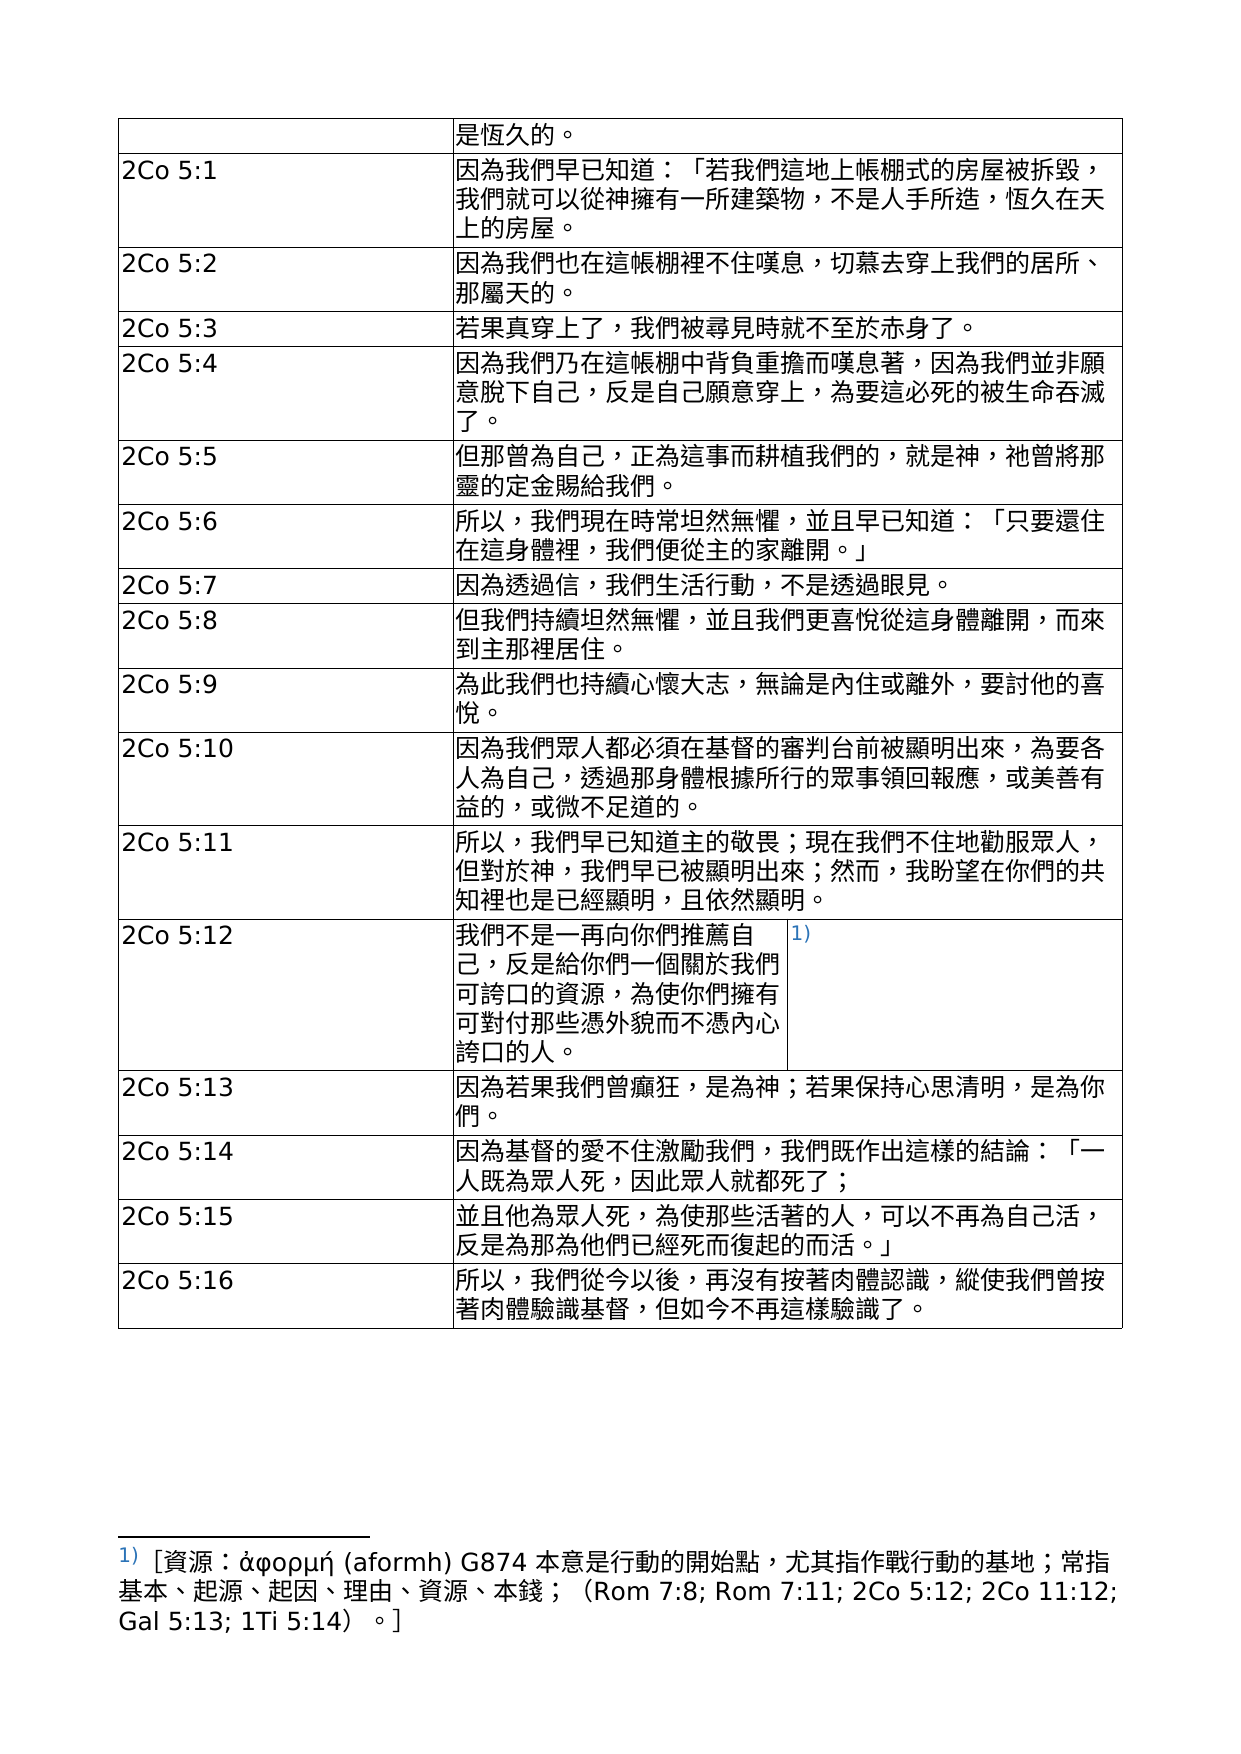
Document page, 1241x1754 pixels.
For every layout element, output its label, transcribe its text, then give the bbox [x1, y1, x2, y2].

table_cell 但那曾為自己，正為這事而耕植我們的，就是神，祂曾將那靈的定金賜給我們。 [454, 441, 1122, 504]
table_cell [788, 920, 1122, 1070]
table_cell 因為我們也在這帳棚裡不住嘆息，切慕去穿上我們的居所、那屬天的。 [454, 248, 1122, 311]
table_cell [119, 119, 453, 153]
table_cell 2Co 5:14 [119, 1136, 453, 1199]
table_cell 2Co 5:5 [119, 441, 453, 504]
table_cell 2Co 5:15 [119, 1200, 453, 1263]
table_cell 因為我們乃在這帳棚中背負重擔而嘆息著，因為我們並非願意脫下自己，反是自己願意穿上，為要這必死的被生命吞滅了。 [454, 347, 1122, 439]
table_cell 2Co 5:2 [119, 248, 453, 311]
table_cell 所以，我們從今以後，再沒有按著肉體認識，縱使我們曾按著肉體驗識基督，但如今不再這樣驗識了。 [454, 1264, 1122, 1327]
table_cell 2Co 5:3 [119, 312, 453, 346]
table_cell 因為透過信，我們生活行動，不是透過眼見。 [454, 569, 1122, 603]
table_cell 我們不是一再向你們推薦自己，反是給你們一個關於我們可誇口的資源，為使你們擁有可對付那些憑外貌而不憑內心誇口的人。 [454, 920, 787, 1070]
table_cell 因為若果我們曾癲狂，是為神；若果保持心思清明，是為你們。 [454, 1071, 1122, 1134]
table_cell 2Co 5:4 [119, 347, 453, 439]
table_cell 2Co 5:6 [119, 505, 453, 568]
table_cell 所以，我們現在時常坦然無懼，並且早已知道：「只要還住在這身體裡，我們便從主的家離開。」 [454, 505, 1122, 568]
table_cell 因為我們早已知道：「若我們這地上帳棚式的房屋被拆毀，我們就可以從神擁有一所建築物，不是人手所造，恆久在天上的房屋。 [454, 154, 1122, 247]
table_cell 所以，我們早已知道主的敬畏；現在我們不住地勸服眾人，但對於神，我們早已被顯明出來；然而，我盼望在你們的共知裡也是已經顯明，且依然顯明。 [454, 826, 1122, 918]
table_cell 2Co 5:13 [119, 1071, 453, 1134]
table_cell 因為基督的愛不住激勵我們，我們既作出這樣的結論：「一人既為眾人死，因此眾人就都死了； [454, 1136, 1122, 1199]
table_cell 是恆久的。 [454, 119, 1122, 153]
table_cell 因為我們眾人都必須在基督的審判台前被顯明出來，為要各人為自己，透過那身體根據所行的眾事領回報應，或美善有益的，或微不足道的。 [454, 733, 1122, 825]
table_cell 2Co 5:7 [119, 569, 453, 603]
table_cell 但我們持續坦然無懼，並且我們更喜悅從這身體離開，而來到主那裡居住。 [454, 604, 1122, 667]
table_cell 並且他為眾人死，為使那些活著的人，可以不再為自己活，反是為那為他們已經死而復起的而活。」 [454, 1200, 1122, 1263]
table_cell 若果真穿上了，我們被尋見時就不至於赤身了。 [454, 312, 1122, 346]
table_cell 2Co 5:12 [119, 920, 453, 1070]
table_cell 2Co 5:8 [119, 604, 453, 667]
table_cell 為此我們也持續心懷大志，無論是內住或離外，要討他的喜悅。 [454, 669, 1122, 732]
table_cell 2Co 5:10 [119, 733, 453, 825]
table_cell 2Co 5:9 [119, 669, 453, 732]
table_cell 2Co 5:1 [119, 154, 453, 247]
table_cell 2Co 5:11 [119, 826, 453, 918]
table_cell 2Co 5:16 [119, 1264, 453, 1327]
